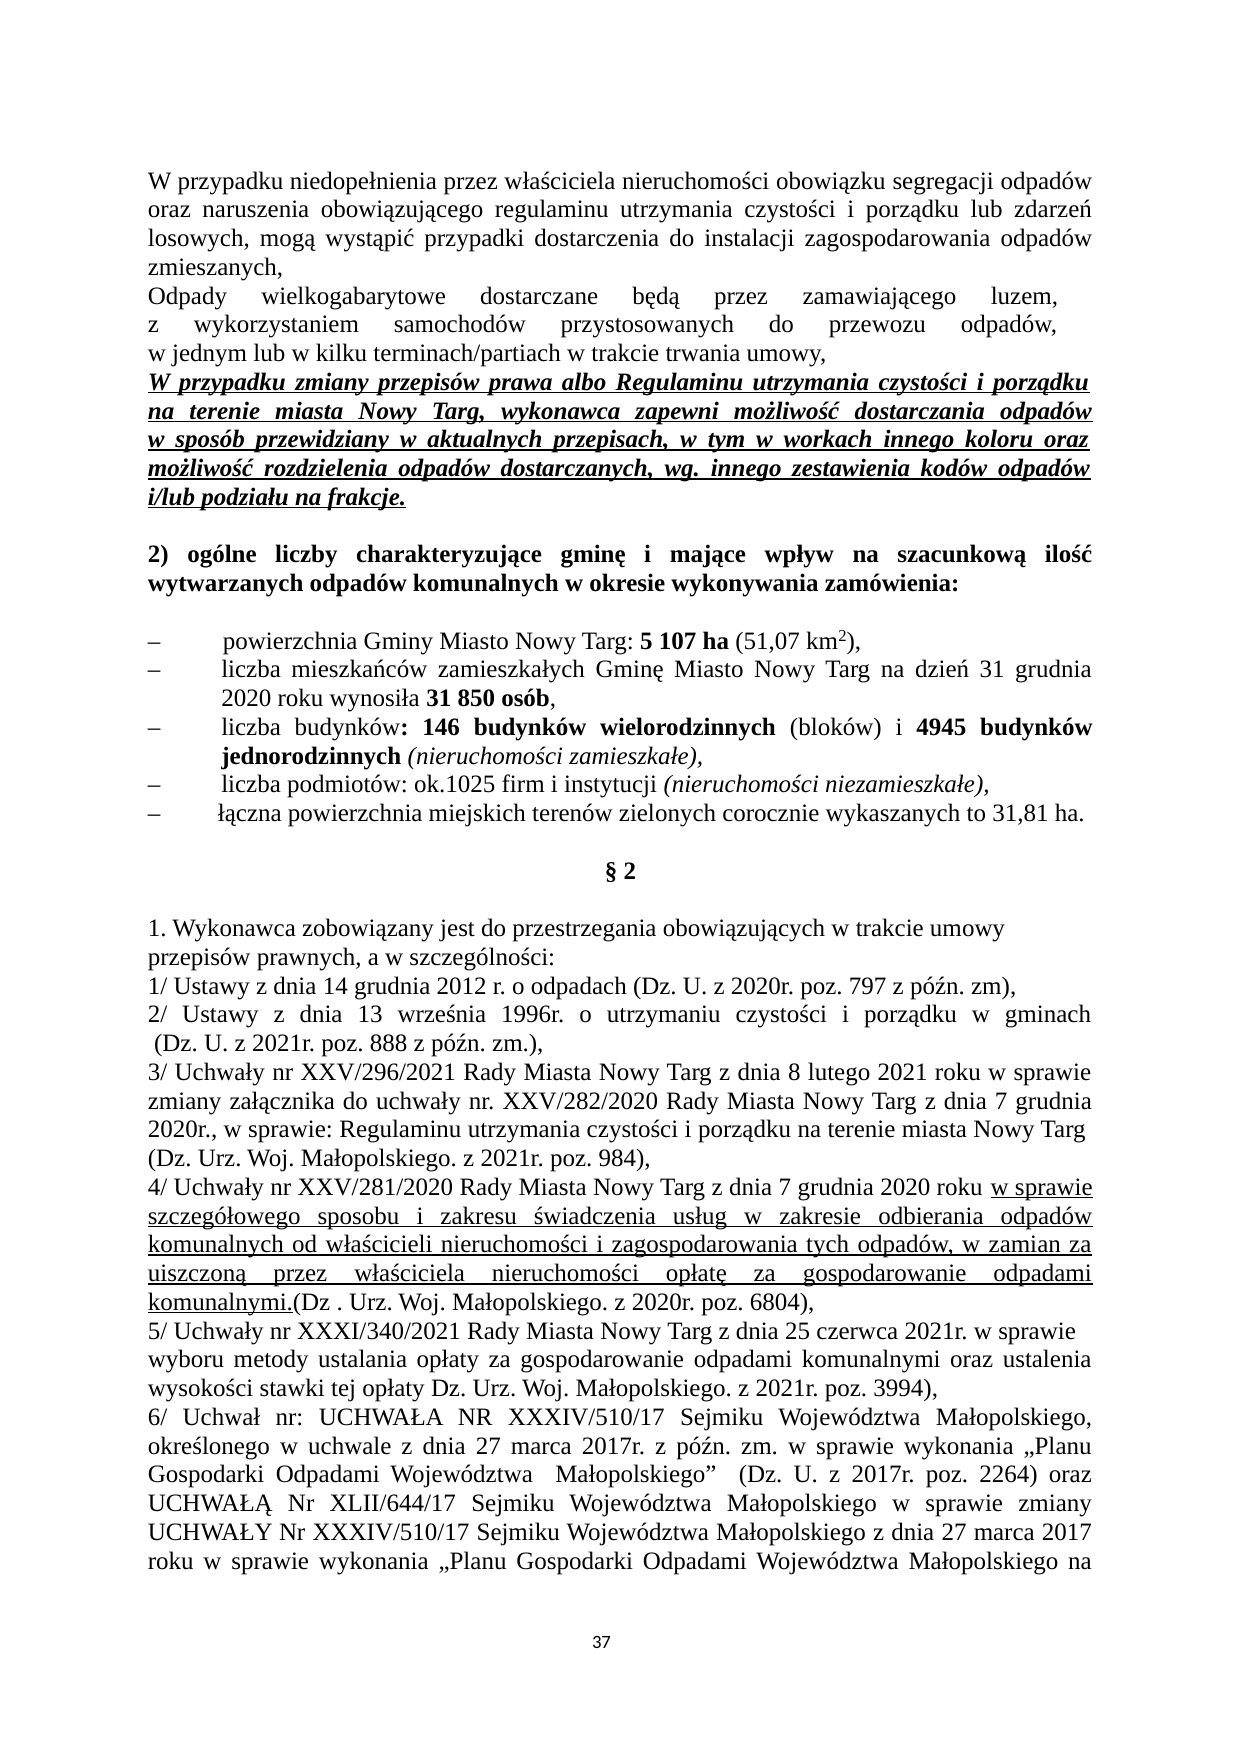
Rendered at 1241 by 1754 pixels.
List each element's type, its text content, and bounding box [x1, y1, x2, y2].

text komunalnymi.(Dz . Urz. Woj. Małopolskiego. z 2020r. poz. 6804), [148, 1285, 1093, 1316]
text komunalnych od właścicieli nieruchomości i zagospodarowania tych odpadów, w zamian za uiszczoną przez właściciela nieruchomości opłatę za gospodarowanie odpadami [148, 1227, 1093, 1283]
text przepisów prawnych, a w szczególności: [148, 942, 1093, 971]
text 4/ Uchwały nr XXV/281/2020 Rady Miasta Nowy Targ z dnia 7 grudnia 2020 roku w sprawie szczegółowego sposobu i zakresu świadczenia usług w zakresie odbierania odpadów [148, 1172, 1093, 1226]
text Odpady wielkogabarytowe dostarczane będą przez zamawiającego luzem, z wykorzystaniem samochodów przystosowanych do przewozu odpadów, w jednym lub w kilku terminach/partiach w trakcie trwania umowy, [148, 281, 1093, 367]
text W przypadku niedopełnienia przez właściciela nieruchomości obowiązku segregacji odpadów oraz naruszenia obowiązującego regulaminu utrzymania czystości i porządku lub zdarzeń losowych, mogą wystąpić przypadki dostarczenia do instalacji zagospodarowania odpadów zmieszanych, [148, 166, 1093, 281]
text w sposób przewidziany w aktualnych przepisach, w tym w workach innego koloru oraz możliwość rozdzielenia odpadów dostarczanych, wg. innego zestawienia kodów odpadów i/lub podziału na frakcje. [148, 422, 1093, 511]
text 5/ Uchwały nr XXXI/340/2021 Rady Miasta Nowy Targ z dnia 25 czerwca 2021r. w sprawie [148, 1316, 1093, 1344]
text – łączna powierzchnia miejskich terenów zielonych corocznie wykaszanych to 31,81 ha. [148, 798, 1093, 827]
text 1. Wykonawca zobowiązany jest do przestrzegania obowiązujących w trakcie umowy [148, 913, 1093, 942]
text – liczba podmiotów: ok.1025 firm i instytucji (nieruchomości niezamieszkałe), [148, 769, 1093, 798]
text wyboru metody ustalania opłaty za gospodarowanie odpadami komunalnymi oraz ustalenia wysokości stawki tej opłaty Dz. Urz. Woj. Małopolskiego. z 2021r. poz. 3994), [148, 1344, 1093, 1402]
text – powierzchnia Gminy Miasto Nowy Targ: 5 107 ha (51,07 km2), [148, 626, 1093, 654]
text 2/ Ustawy z dnia 13 września 1996r. o utrzymaniu czystości i porządku w gminach (Dz. U. z 2021r. poz. 888 z późn. zm.), [148, 999, 1093, 1057]
text – liczba mieszkańców zamieszkałych Gminę Miasto Nowy Targ na dzień 31 grudnia 2020 roku wynosiła 31 850 osób, [148, 654, 1093, 712]
text 1/ Ustawy z dnia 14 grudnia 2012 r. o odpadach (Dz. U. z 2020r. poz. 797 z późn. zm), [148, 971, 1093, 999]
text § 2 [148, 856, 1093, 884]
text – liczba budynków: 146 budynków wielorodzinnych (bloków) i 4945 budynków jednorodzinnych (nieruchomości zamieszkałe), [148, 712, 1093, 769]
text 6/ Uchwał nr: UCHWAŁA NR XXXIV/510/17 Sejmiku Województwa Małopolskiego, określonego w uchwale z dnia 27 marca 2017r. z późn. zm. w sprawie wykonania „Planu Gospodarki Odpadami Województwa Małopolskiego” (Dz. U. z 2017r. poz. 2264) oraz UCHWAŁĄ Nr XLII/644/17 Sejmiku Województwa Małopolskiego w sprawie zmiany UCHWAŁY Nr XXXIV/510/17 Sejmiku Województwa Małopolskiego z dnia 27 marca 2017 roku w sprawie wykonania „Planu Gospodarki Odpadami Województwa Małopolskiego na [148, 1402, 1093, 1574]
text 3/ Uchwały nr XXV/296/2021 Rady Miasta Nowy Targ z dnia 8 lutego 2021 roku w sprawie zmiany załącznika do uchwały nr. XXV/282/2020 Rady Miasta Nowy Targ z dnia 7 grudnia 2020r., w sprawie: Regulaminu utrzymania czystości i porządku na terenie miasta Nowy Targ (Dz. Urz. Woj. Małopolskiego. z 2021r. poz. 984), [148, 1057, 1093, 1172]
text W przypadku zmiany przepisów prawa albo Regulaminu utrzymania czystości i porządku na terenie miasta Nowy Targ, wykonawca zapewni możliwość dostarczania odpadów [148, 367, 1093, 421]
text 2) ogólne liczby charakteryzujące gminę i mające wpływ na szacunkową ilość wytwarzanych odpadów komunalnych w okresie wykonywania zamówienia: [148, 539, 1093, 597]
